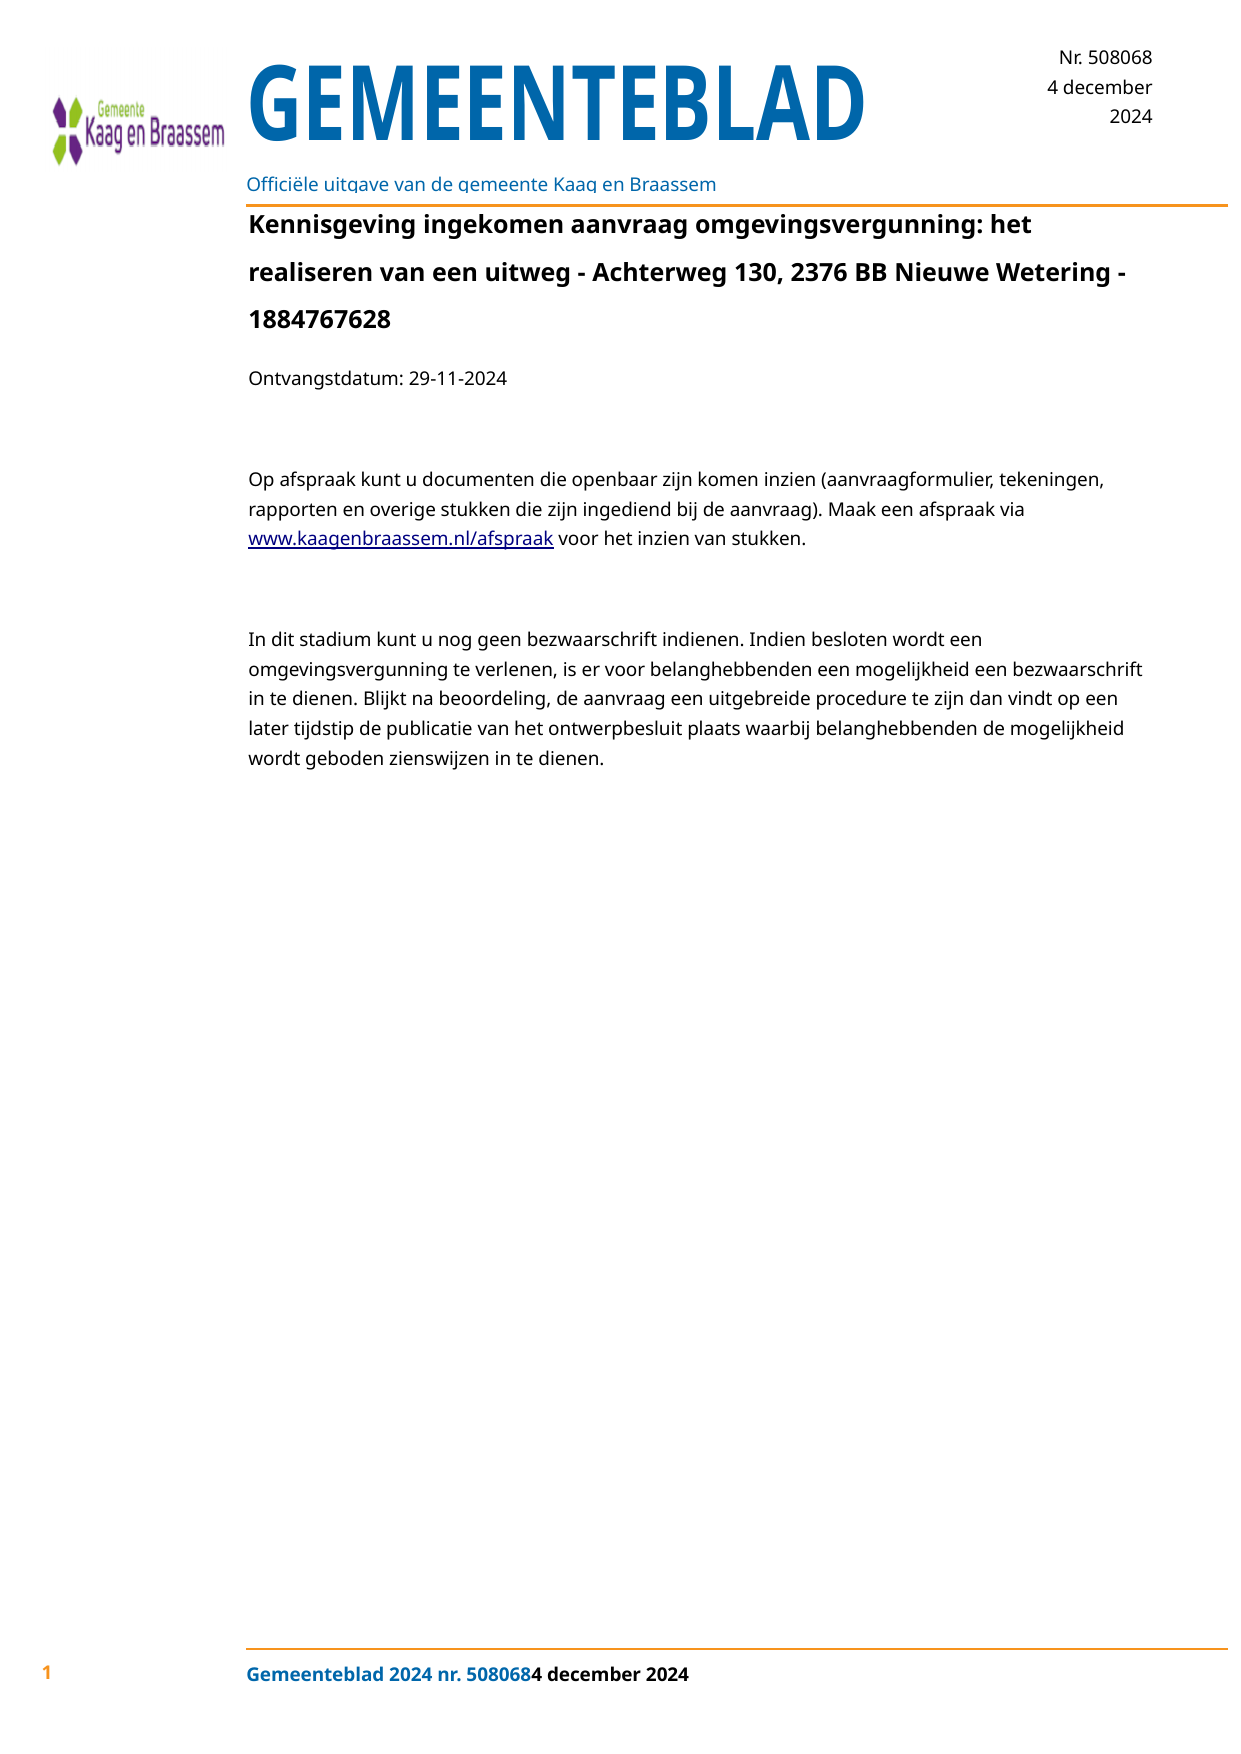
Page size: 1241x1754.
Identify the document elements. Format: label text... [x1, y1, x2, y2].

text In dit stadium kunt u nog geen bezwaarschrift indienen. Indien besloten wordt een omgevingsvergunning te verlenen, is er voor belanghebbenden een mogelijkheid een bezwaarschrift in te dienen. Blijkt na beoordeling, de aanvraag een uitgebreide procedure te zijn dan vindt op een later tijdstip de publicatie van het ontwerpbesluit plaats waarbij belanghebbenden de mogelijkheid wordt geboden zienswijzen in te dienen. [248, 626, 1152, 770]
text Kennisgeving ingekomen aanvraag omgevingsvergunning: het realiseren van een uitweg - Achterweg 130, 2376 BB Nieuwe Wetering - 1884767628 [248, 207, 1152, 336]
picture [41, 47, 231, 172]
text Ontvangstdatum: 29-11-2024 [248, 366, 1152, 391]
text Op afspraak kunt u documenten die openbaar zijn komen inzien (aanvraagformulier, tekeningen, rapporten en overige stukken die zijn ingediend bij de aanvraag). Maak een afspraak via www.kaagenbraassem.nl/afspraak voor het inzien van stukken. [248, 466, 1152, 551]
